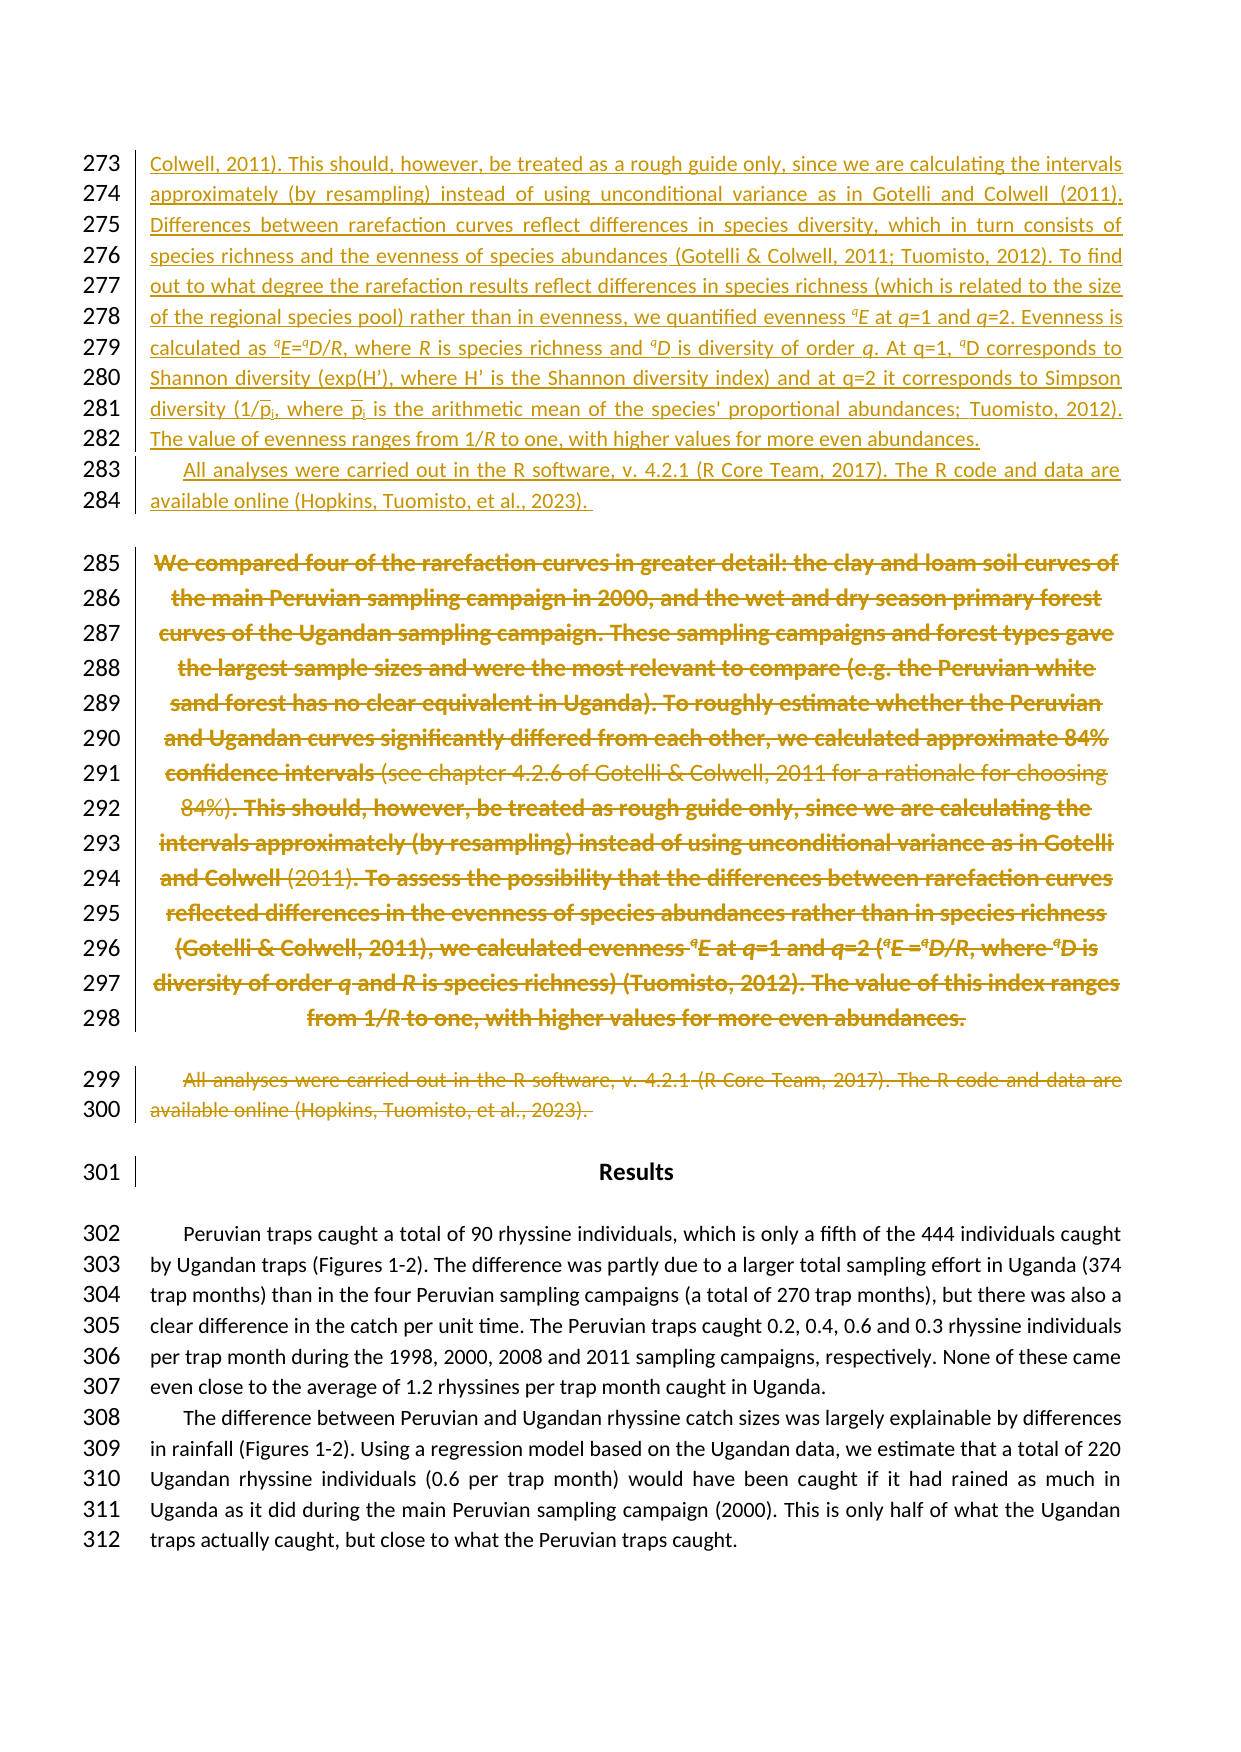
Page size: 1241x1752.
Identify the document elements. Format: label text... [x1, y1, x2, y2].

text Results [150, 547, 1123, 1032]
text of the regional species pool) rather than in evenness, we quantified evenness qE at q=1 and q=2. Evenness is [150, 297, 1123, 326]
text species richness and the evenness of species abundances (Gotelli & Colwell, 2011; Tuomisto, 2012). To find [150, 236, 1123, 265]
text approximately (by resampling) instead of using unconditional variance as in Gotelli and Colwell (2011). [150, 174, 1123, 203]
text The difference between Peruvian and Ugandan rhyssine catch sizes was largely explainable by differences in rainfall (Figures 1-2). Using a regression model based on the Ugandan data, we estimate that a total of 220 Ugandan rhyssine individuals (0.6 per trap month) would have been caught if it had rained as much in Uganda as it did during the main Peruvian sampling campaign (2000). This is only half of what the Ugandan traps actually caught, but close to what the Peruvian traps caught. [150, 1404, 1123, 1553]
text out to what degree the rarefaction results reflect differences in species richness (which is related to the size [150, 266, 1123, 295]
text Differences between rarefaction curves reflect differences in species diversity, which in turn consists of [150, 204, 1123, 234]
text Peruvian traps caught a total of 90 rhyssine individuals, which is only a fifth of the 444 individuals caught by Ugandan traps (Figures 1-2). The difference was partly due to a larger total sampling effort in Uganda (374 trap months) than in the four Peruvian sampling campaigns (a total of 270 trap months), but there was also a clear difference in the catch per unit time. The Peruvian traps caught 0.2, 0.4, 0.6 and 0.3 rhyssine individuals per trap month during the 1998, 2000, 2008 and 2011 sampling campaigns, respectively. None of these came even close to the average of 1.2 rhyssines per trap month caught in Uganda. [150, 1220, 1123, 1400]
text Colwell, 2011). This should, however, be treated as a rough guide only, since we are calculating the intervals [150, 150, 1123, 173]
text calculated as qE=qD/R, where R is species richness and qD is diversity of order q. At q=1, qD corresponds to [150, 327, 1123, 357]
text Shannon diversity (exp(H’), where H’ is the Shannon diversity index) and at q=2 it corresponds to Simpson diversity (1/pi, where pi is the arithmetic mean of the species' proportional abundances; Tuomisto, 2012). The value of evenness ranges from 1/R to one, with higher values for more even abundances. [150, 358, 1123, 452]
text All analyses were carried out in the R software, v. 4.2.1 (R Core Team, 2017). The R code and data are available online (Hopkins, Tuomisto, et al., 2023). [150, 456, 1123, 513]
